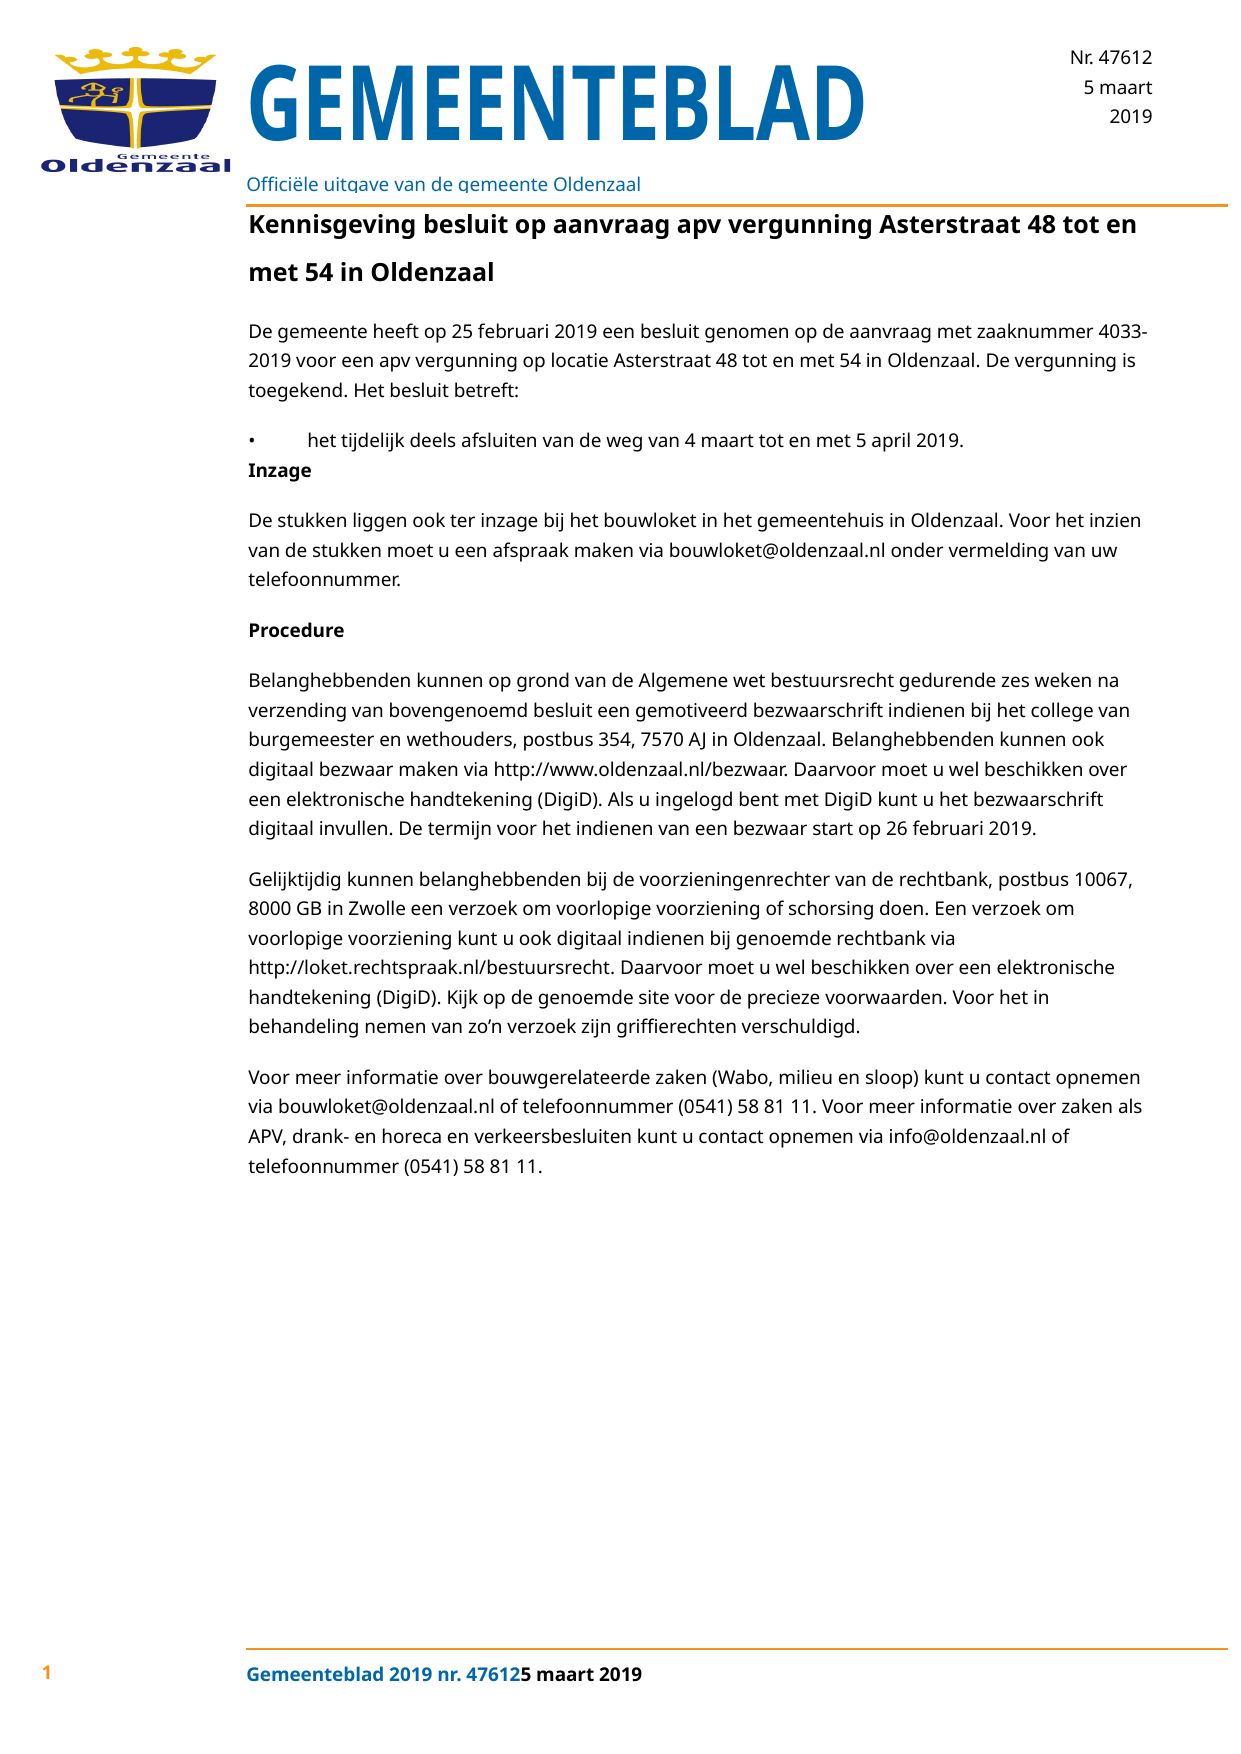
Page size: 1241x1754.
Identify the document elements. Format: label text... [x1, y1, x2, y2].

text De stukken liggen ook ter inzage bij het bouwloket in het gemeentehuis in Oldenzaal. Voor het inzien van de stukken moet u een afspraak maken via bouwloket@oldenzaal.nl onder vermelding van uw telefoonnummer. [248, 507, 1152, 592]
text Procedure [248, 617, 1152, 643]
text Gelijktijdig kunnen belanghebbenden bij de voorzieningenrechter van de rechtbank, postbus 10067, 8000 GB in Zwolle een verzoek om voorlopige voorziening of schorsing doen. Een verzoek om voorlopige voorziening kunt u ook digitaal indienen bij genoemde rechtbank via http://loket.rechtspraak.nl/bestuursrecht. Daarvoor moet u wel beschikken over een elektronische handtekening (DigiD). Kijk op de genoemde site voor de precieze voorwaarden. Voor het in behandeling nemen van zo’n verzoek zijn griffierechten verschuldigd. [248, 866, 1152, 1039]
list het tijdelijk deels afsluiten van de weg van 4 maart tot en met 5 april 2019. [248, 427, 1152, 453]
text De gemeente heeft op 25 februari 2019 een besluit genomen op de aanvraag met zaaknummer 4033-2019 voor een apv vergunning op locatie Asterstraat 48 tot en met 54 in Oldenzaal. De vergunning is toegekend. Het besluit betreft: [248, 318, 1152, 403]
picture [41, 47, 231, 172]
text Kennisgeving besluit op aanvraag apv vergunning Asterstraat 48 tot en met 54 in Oldenzaal [248, 207, 1152, 288]
text Belanghebbenden kunnen op grond van de Algemene wet bestuursrecht gedurende zes weken na verzending van bovengenoemd besluit een gemotiveerd bezwaarschrift indienen bij het college van burgemeester en wethouders, postbus 354, 7570 AJ in Oldenzaal. Belanghebbenden kunnen ook digitaal bezwaar maken via http://www.oldenzaal.nl/bezwaar. Daarvoor moet u wel beschikken over een elektronische handtekening (DigiD). Als u ingelogd bent met DigiD kunt u het bezwaarschrift digitaal invullen. De termijn voor het indienen van een bezwaar start op 26 februari 2019. [248, 667, 1152, 841]
text Voor meer informatie over bouwgerelateerde zaken (Wabo, milieu en sloop) kunt u contact opnemen via bouwloket@oldenzaal.nl of telefoonnummer (0541) 58 81 11. Voor meer informatie over zaken als APV, drank- en horeca en verkeersbesluiten kunt u contact opnemen via info@oldenzaal.nl of telefoonnummer (0541) 58 81 11. [248, 1064, 1152, 1179]
text Inzage [248, 457, 1152, 483]
